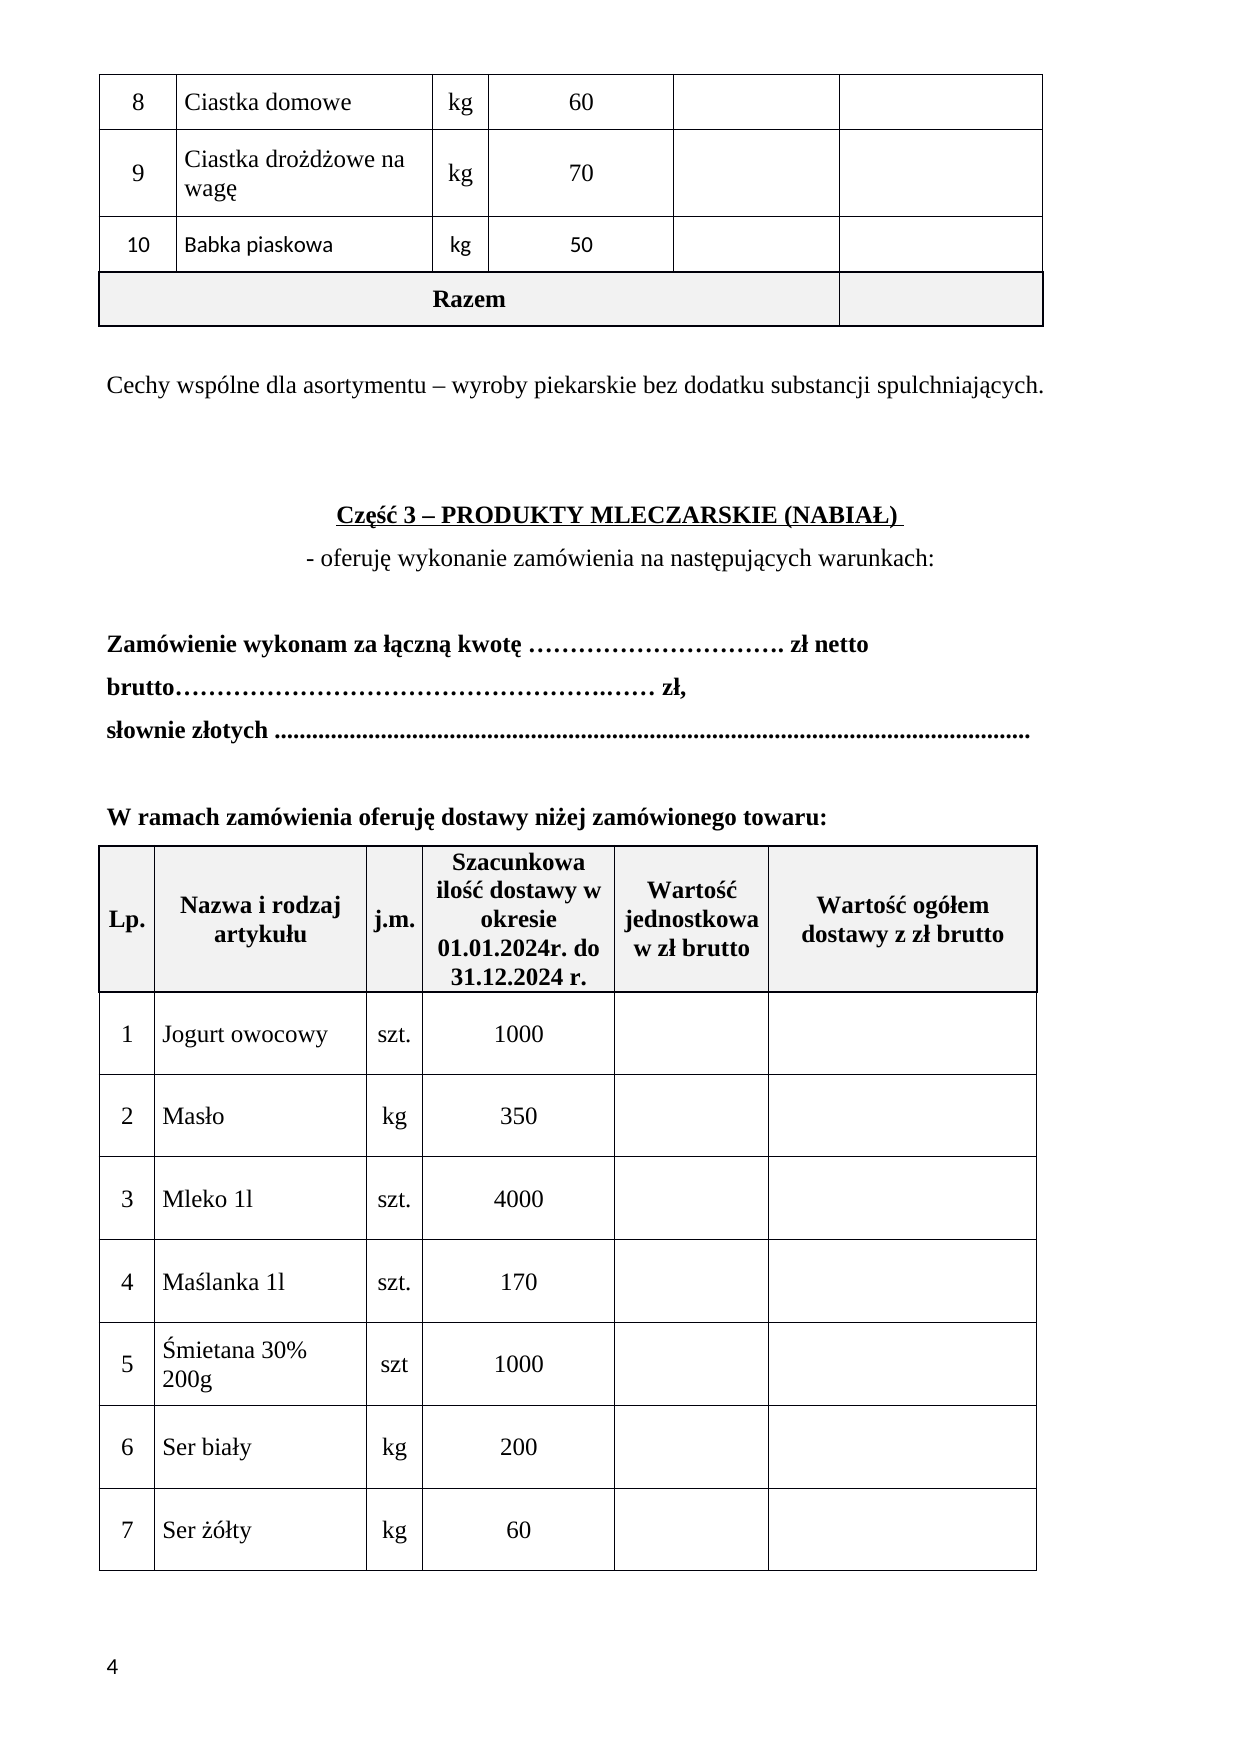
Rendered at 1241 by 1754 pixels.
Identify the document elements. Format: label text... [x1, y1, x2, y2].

table_cell Śmietana 30% 200g [155, 1323, 366, 1405]
table_cell [840, 130, 1042, 216]
table_cell kg [433, 217, 488, 271]
table_cell [769, 1240, 1036, 1322]
table_cell szt [367, 1323, 422, 1405]
table_cell [840, 273, 1042, 325]
text Cechy wspólne dla asortymentu – wyroby piekarskie bez dodatku substancji spulchniających. [106, 370, 1134, 399]
table_header Szacunkowa ilość dostawy w okresie 01.01.2024r. do 31.12.2024 r. [423, 847, 614, 991]
table_cell kg [367, 1075, 422, 1156]
table_cell 7 [100, 1489, 154, 1570]
table_cell [674, 217, 839, 271]
table_cell 1 [100, 993, 154, 1073]
table_cell 2 [100, 1075, 154, 1156]
table_cell 9 [100, 130, 176, 216]
table_cell Razem [100, 273, 839, 325]
table_cell szt. [367, 1240, 422, 1322]
table_cell [769, 1157, 1036, 1239]
table_cell [615, 1406, 768, 1487]
table_cell 1000 [423, 993, 614, 1073]
table_cell szt. [367, 993, 422, 1073]
table_cell [769, 993, 1036, 1073]
table_cell Mleko 1l [155, 1157, 366, 1239]
table_cell 60 [489, 75, 673, 128]
table_cell 70 [489, 130, 673, 216]
table_cell [769, 1075, 1036, 1156]
table_cell [674, 130, 839, 216]
table_cell [615, 1323, 768, 1405]
table_cell 170 [423, 1240, 614, 1322]
table_cell 5 [100, 1323, 154, 1405]
table_cell 200 [423, 1406, 614, 1487]
table_cell [674, 75, 839, 128]
text Część 3 – PRODUKTY MLECZARSKIE (NABIAŁ) [106, 500, 1134, 528]
table_cell 1000 [423, 1323, 614, 1405]
table_cell Jogurt owocowy [155, 993, 366, 1073]
table_header j.m. [367, 847, 422, 991]
table_cell Maślanka 1l [155, 1240, 366, 1322]
table_cell Masło [155, 1075, 366, 1156]
table_cell [840, 75, 1042, 128]
table_cell [840, 217, 1042, 271]
table_cell 4 [100, 1240, 154, 1322]
table_cell 350 [423, 1075, 614, 1156]
text słownie złotych ......................................................................................................................... [106, 715, 1134, 744]
table_cell 10 [100, 217, 176, 271]
table_cell [615, 1489, 768, 1570]
table_cell 8 [100, 75, 176, 128]
text W ramach zamówienia oferuję dostawy niżej zamówionego towaru: [106, 802, 1134, 830]
table_cell [615, 1240, 768, 1322]
table_cell [769, 1406, 1036, 1487]
table_cell [615, 1075, 768, 1156]
table_cell kg [433, 75, 488, 128]
table_cell Ciastka domowe [177, 75, 432, 128]
table_cell Ser biały [155, 1406, 366, 1487]
table_header Wartość ogółem dostawy z zł brutto [769, 847, 1036, 991]
table_cell [769, 1489, 1036, 1570]
table_header Nazwa i rodzaj artykułu [155, 847, 366, 991]
text Zamówienie wykonam za łączną kwotę …………………………. zł netto [106, 629, 1134, 658]
table_header Lp. [100, 847, 154, 991]
table_cell kg [433, 130, 488, 216]
table_cell Ser żółty [155, 1489, 366, 1570]
table_cell [615, 1157, 768, 1239]
table_cell [615, 993, 768, 1073]
table_cell kg [367, 1489, 422, 1570]
table_cell 3 [100, 1157, 154, 1239]
table_cell szt. [367, 1157, 422, 1239]
table_cell kg [367, 1406, 422, 1487]
table_cell Ciastka drożdżowe na wagę [177, 130, 432, 216]
text brutto…………………………………………….…… zł, [106, 672, 1134, 701]
table_header Wartość jednostkowa w zł brutto [615, 847, 768, 991]
table_cell [769, 1323, 1036, 1405]
table_cell 4000 [423, 1157, 614, 1239]
table_cell 60 [423, 1489, 614, 1570]
table_cell Babka piaskowa [177, 217, 432, 271]
table_cell 50 [489, 217, 673, 271]
table_cell 6 [100, 1406, 154, 1487]
text - oferuję wykonanie zamówienia na następujących warunkach: [106, 543, 1134, 572]
